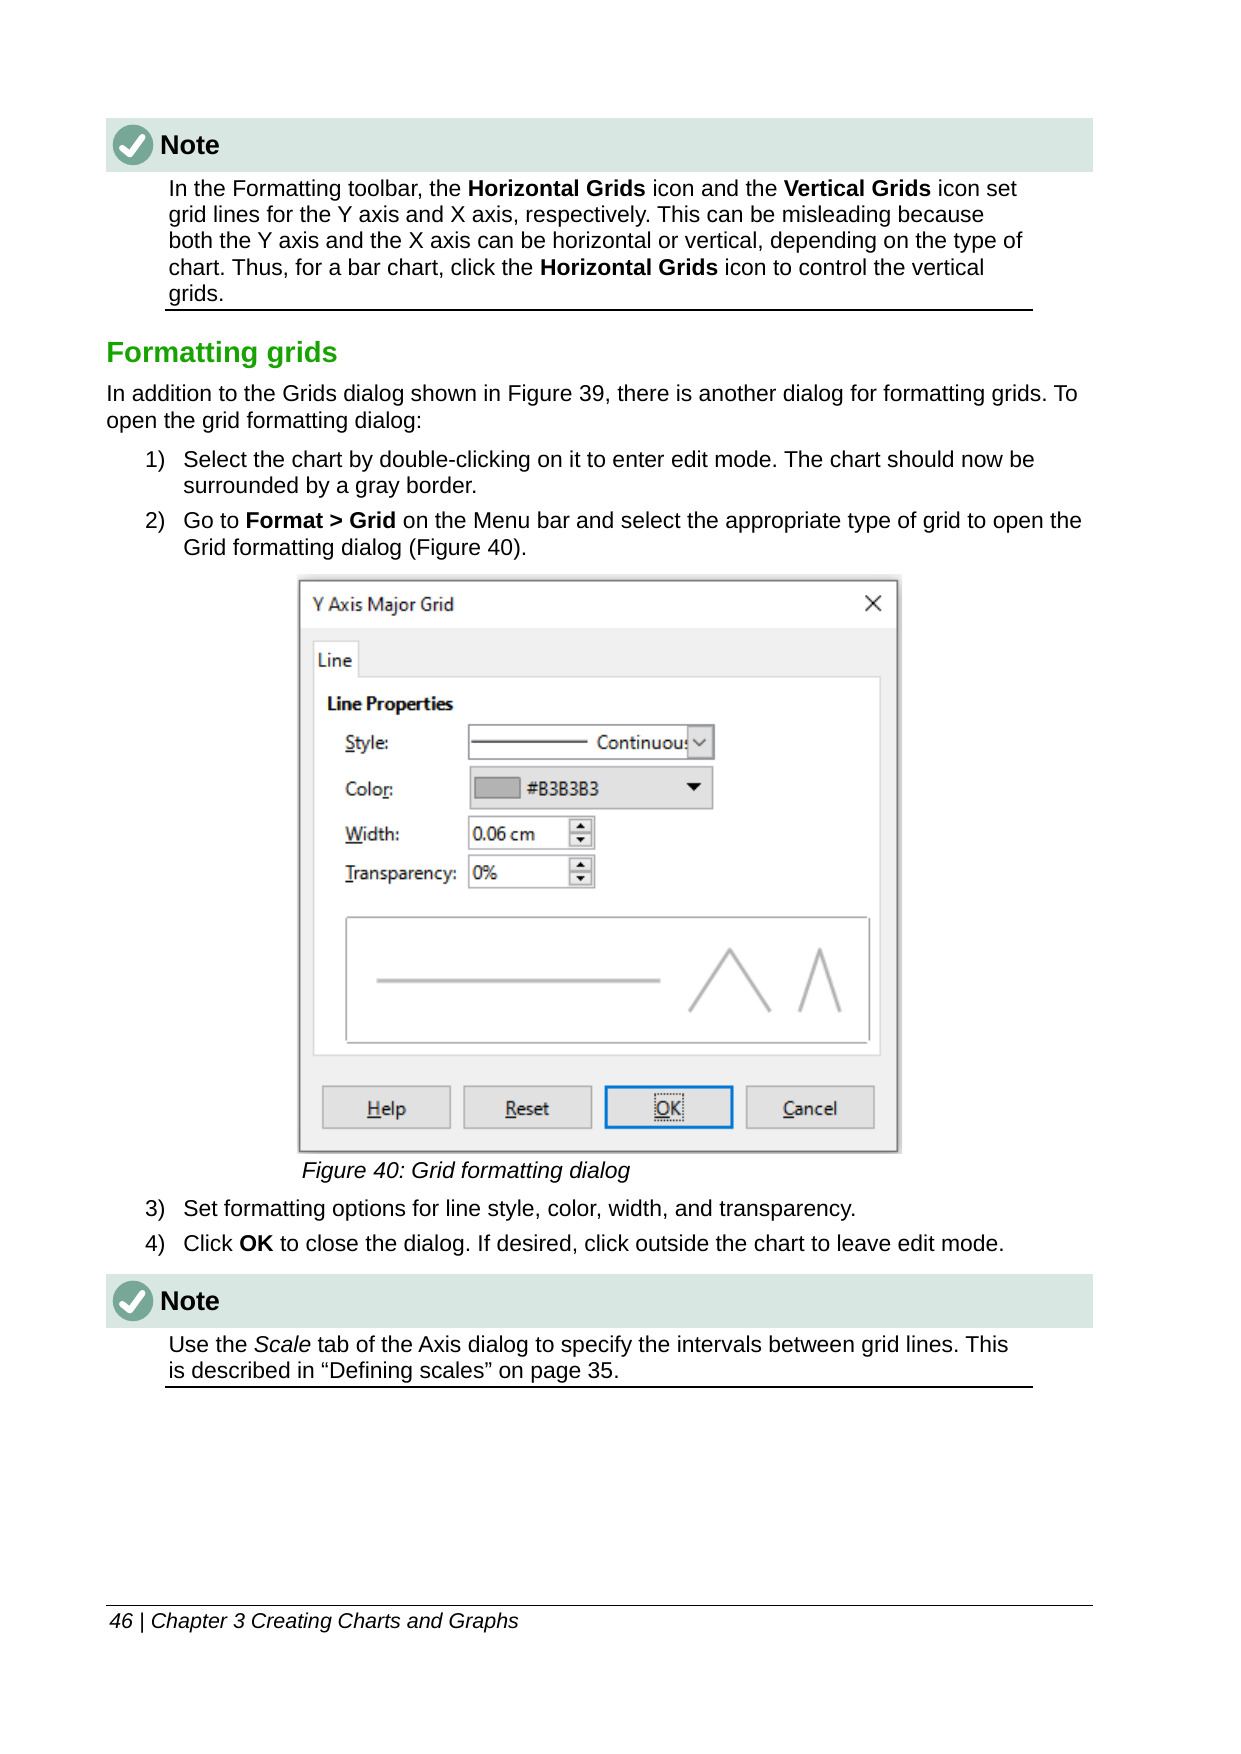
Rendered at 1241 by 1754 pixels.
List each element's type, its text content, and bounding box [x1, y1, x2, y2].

subtitle Note [106, 118, 1093, 172]
picture [296, 574, 903, 1154]
text In addition to the Grids dialog shown in Figure 39, there is another dialog for formatting grids. To open the grid formatting dialog: [106, 380, 1093, 433]
subtitle Note [106, 1274, 1093, 1328]
list Select the chart by double-clicking on it to enter edit mode. The chart should now be surrounded by a gray border. [165, 446, 1093, 498]
text Use the Scale tab of the Axis dialog to specify the intervals between grid lines. This is described in “Defining scales” on page 35. [165, 1328, 1033, 1386]
list Set formatting options for line style, color, width, and transparency. [165, 1195, 1093, 1221]
text In the Formatting toolbar, the Horizontal Grids icon and the Vertical Grids icon set grid lines for the Y axis and X axis, respectively. This can be misleading because both the Y axis and the X axis can be horizontal or vertical, depending on the type of chart. Thus, for a bar chart, click the Horizontal Grids icon to control the vertical grids. [165, 172, 1033, 309]
list Go to Format > Grid on the Menu bar and select the appropriate type of grid to open the Grid formatting dialog (Figure 40). [165, 507, 1093, 560]
subtitle Formatting grids [106, 335, 1093, 369]
text Figure 40: Grid formatting dialog [294, 572, 905, 1183]
list Click OK to close the dialog. If desired, click outside the chart to leave edit mode. [165, 1230, 1093, 1256]
